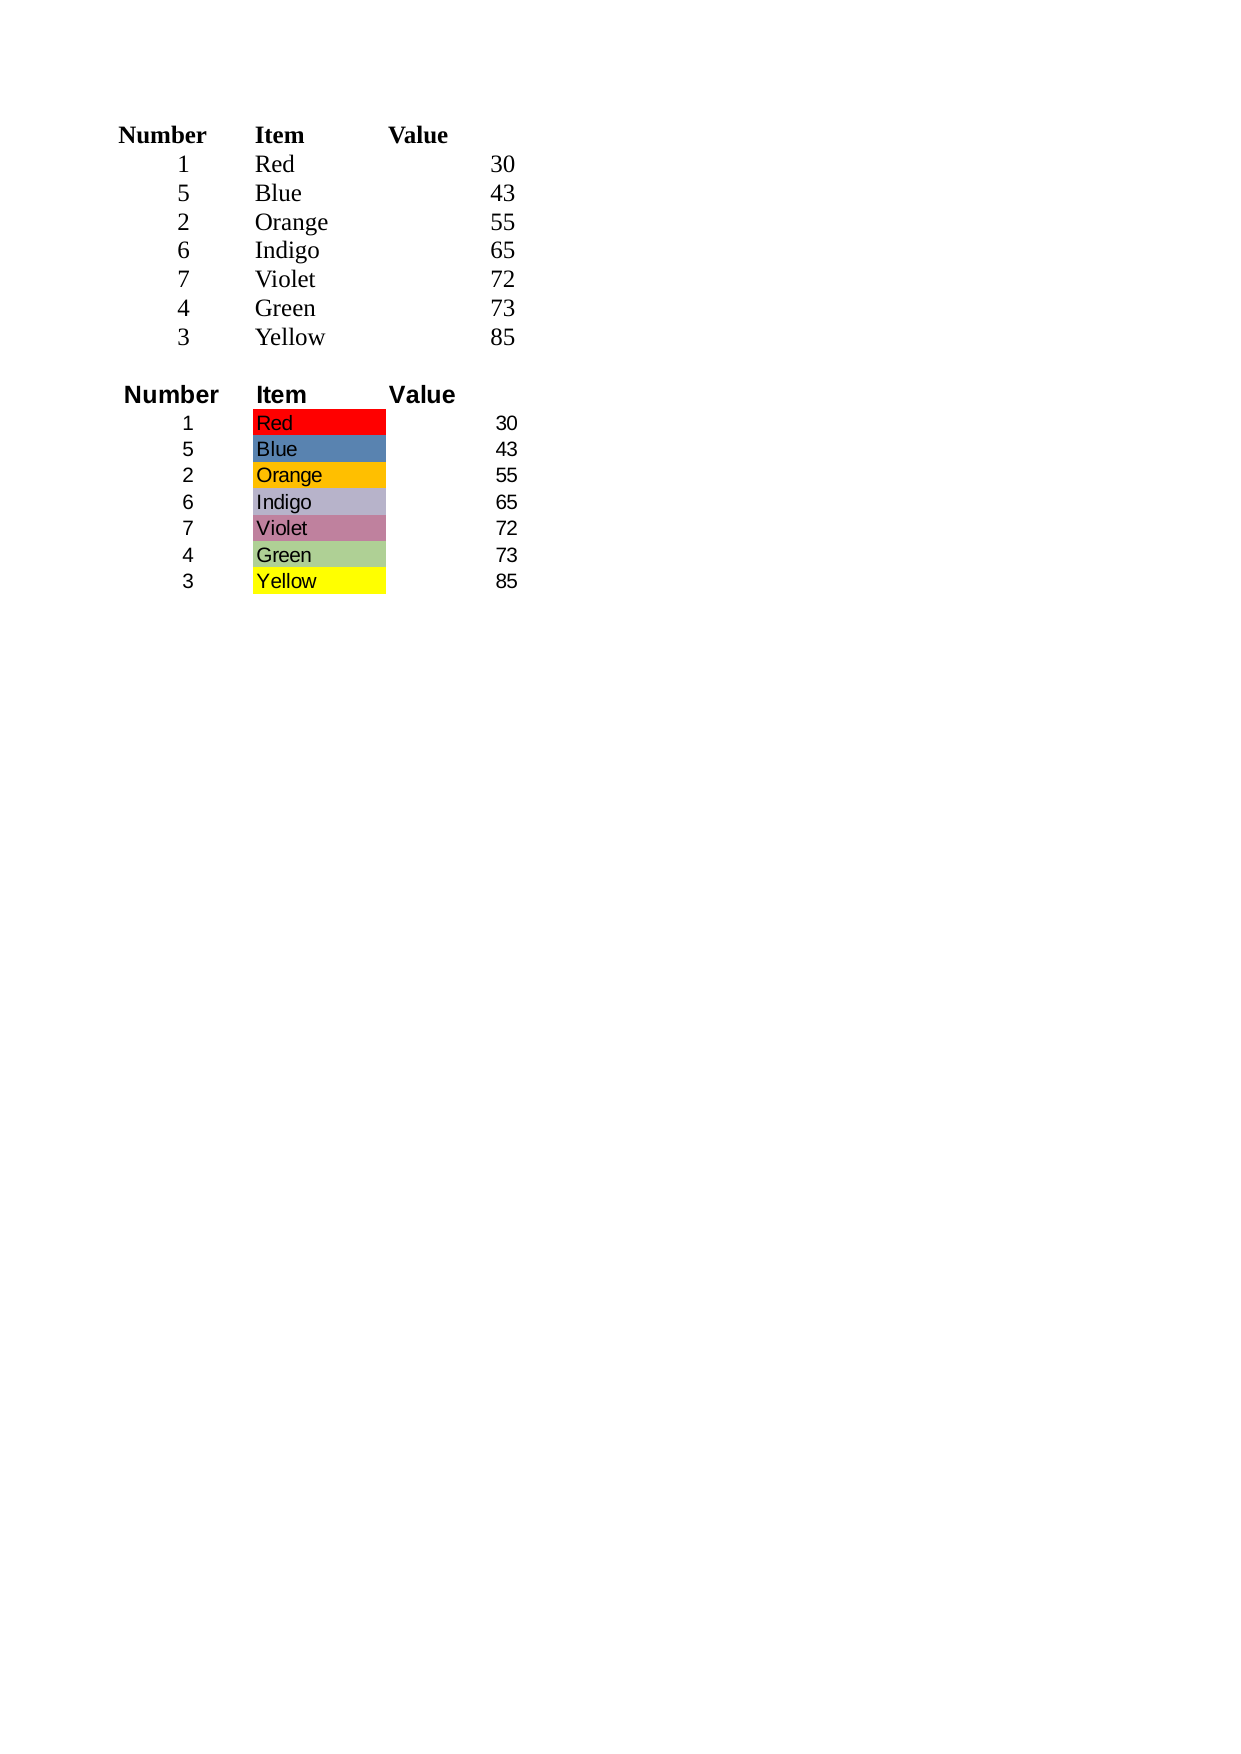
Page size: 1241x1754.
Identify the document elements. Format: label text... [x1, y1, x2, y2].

table_cell 2 [115, 207, 251, 236]
table_cell Violet [251, 264, 385, 293]
table_header Number [115, 118, 251, 149]
table_cell 30 [385, 149, 518, 178]
table_header Value [385, 118, 518, 149]
table_cell Yellow [251, 322, 385, 351]
table_cell Blue [251, 178, 385, 207]
table_cell Red [251, 149, 385, 178]
table_cell Green [251, 293, 385, 322]
table_cell 65 [385, 236, 518, 264]
table_cell 4 [115, 293, 251, 322]
table_cell 85 [385, 322, 518, 351]
table_cell 6 [115, 236, 251, 264]
table_cell 43 [385, 178, 518, 207]
table_cell 55 [385, 207, 518, 236]
table_cell 72 [385, 264, 518, 293]
table_cell 73 [385, 293, 518, 322]
table_cell 5 [115, 178, 251, 207]
table_cell Orange [251, 207, 385, 236]
table_cell 1 [115, 149, 251, 178]
table_cell 7 [115, 264, 251, 293]
table_cell 3 [115, 322, 251, 351]
table_header Item [251, 118, 385, 149]
table_cell Indigo [251, 236, 385, 264]
